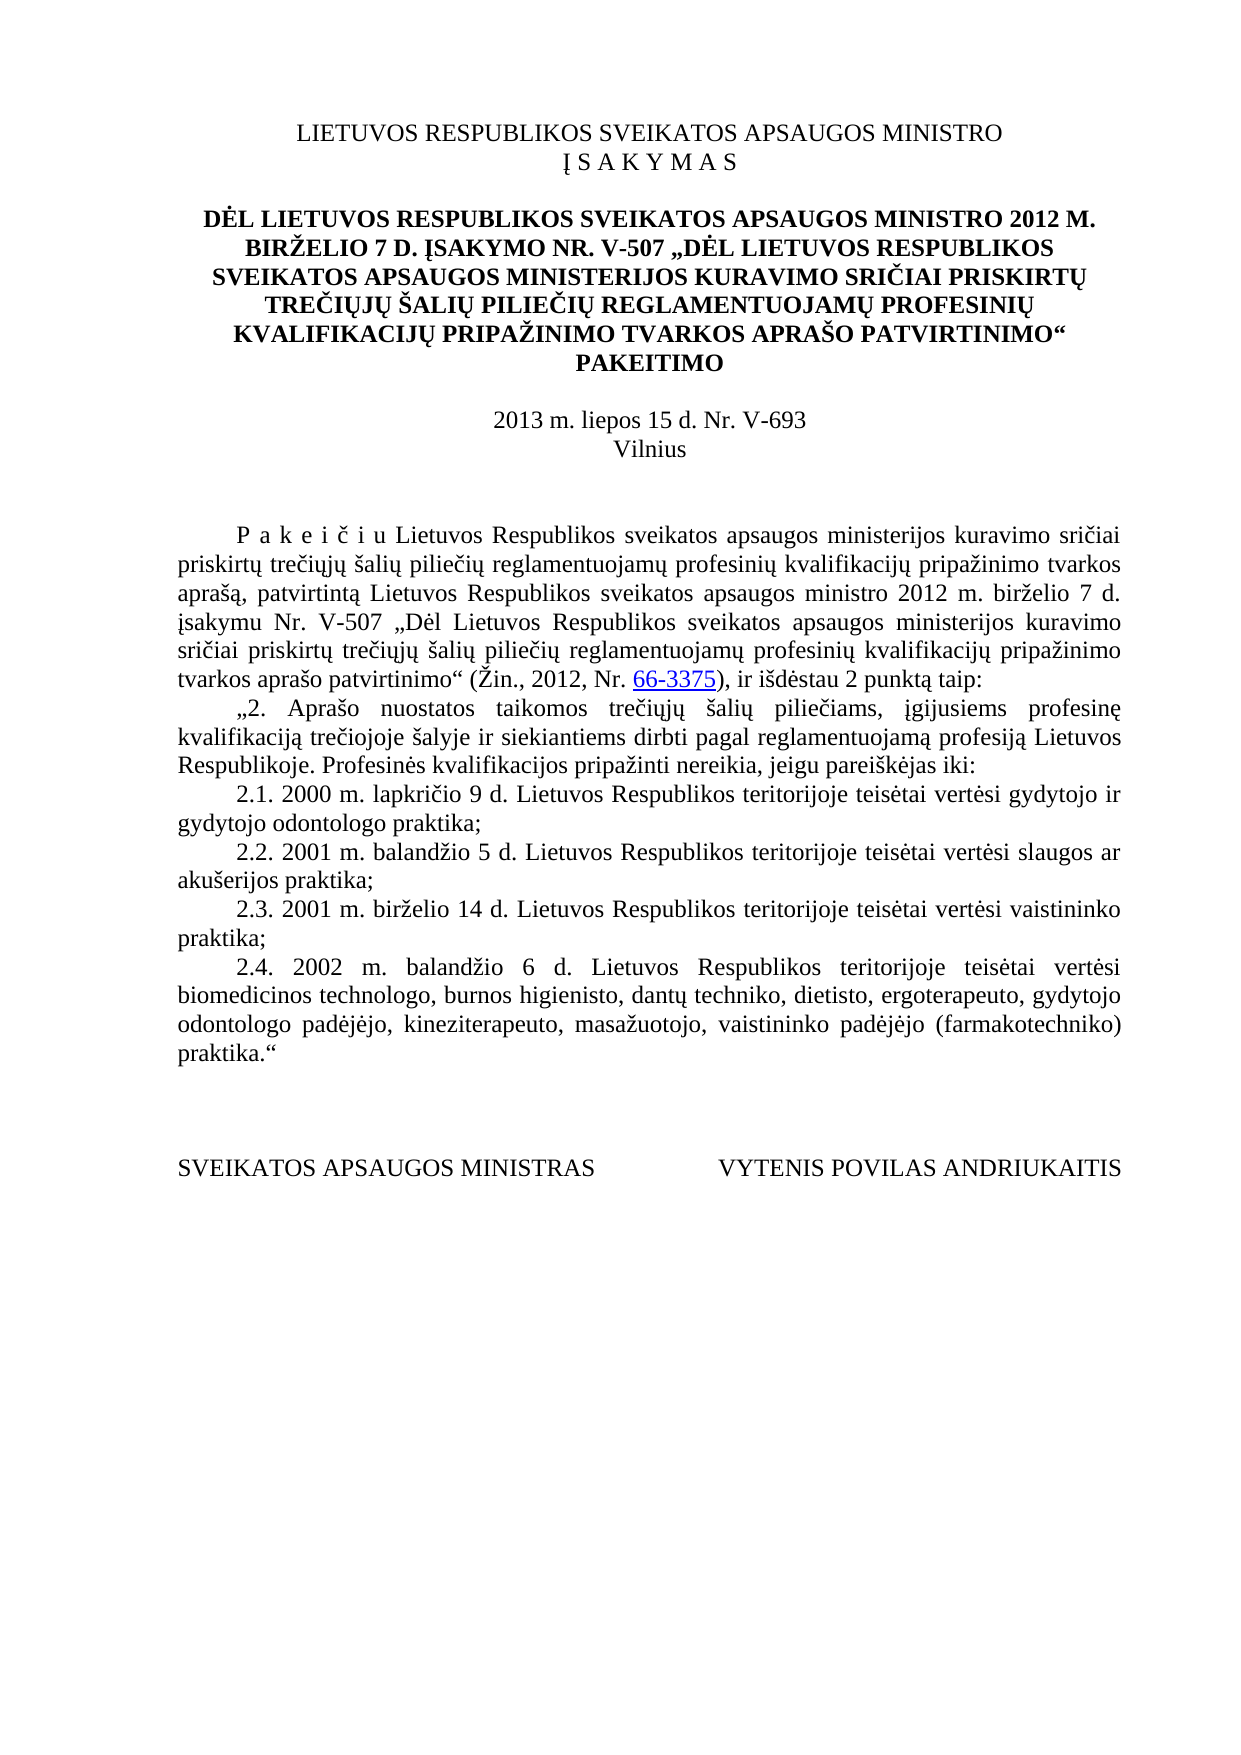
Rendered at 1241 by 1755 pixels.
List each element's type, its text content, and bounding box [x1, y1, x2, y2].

text P a k e i č i u Lietuvos Respublikos sveikatos apsaugos ministerijos kuravimo sričiai priskirtų trečiųjų šalių piliečių reglamentuojamų profesinių kvalifikacijų pripažinimo tvarkos aprašą, patvirtintą Lietuvos Respublikos sveikatos apsaugos ministro 2012 m. birželio 7 d. įsakymu Nr. V-507 „Dėl Lietuvos Respublikos sveikatos apsaugos ministerijos kuravimo sričiai priskirtų trečiųjų šalių piliečių reglamentuojamų profesinių kvalifikacijų pripažinimo tvarkos aprašo patvirtinimo“ (Žin., 2012, Nr. 66-3375), ir išdėstau 2 punktą taip: [177, 521, 1122, 693]
text 2.2. 2001 m. balandžio 5 d. Lietuvos Respublikos teritorijoje teisėtai vertėsi slaugos ar akušerijos praktika; [177, 837, 1122, 894]
text Vilnius [177, 434, 1122, 463]
text DĖL LIETUVOS RESPUBLIKOS SVEIKATOS APSAUGOS MINISTRO 2012 M. BIRŽELIO 7 D. ĮSAKYMO NR. V-507 „DĖL LIETUVOS RESPUBLIKOS SVEIKATOS APSAUGOS MINISTERIJOS KURAVIMO SRIČIAI PRISKIRTŲ TREČIŲJŲ ŠALIŲ PILIEČIŲ REGLAMENTUOJAMŲ PROFESINIŲ KVALIFIKACIJŲ PRIPAŽINIMO TVARKOS APRAŠO PATVIRTINIMO“ PAKEITIMO [177, 204, 1122, 377]
text 2.4. 2002 m. balandžio 6 d. Lietuvos Respublikos teritorijoje teisėtai vertėsi biomedicinos technologo, burnos higienisto, dantų techniko, dietisto, ergoterapeuto, gydytojo odontologo padėjėjo, kineziterapeuto, masažuotojo, vaistininko padėjėjo (farmakotechniko) praktika.“ [177, 952, 1122, 1067]
text „2. Aprašo nuostatos taikomos trečiųjų šalių piliečiams, įgijusiems profesinę kvalifikaciją trečiojoje šalyje ir siekiantiems dirbti pagal reglamentuojamą profesiją Lietuvos Respublikoje. Profesinės kvalifikacijos pripažinti nereikia, jeigu pareiškėjas iki: [177, 693, 1122, 779]
text LIETUVOS RESPUBLIKOS SVEIKATOS APSAUGOS MINISTRO [177, 118, 1122, 147]
text 2013 m. liepos 15 d. Nr. V-693 [177, 406, 1122, 434]
text Į S A K Y M A S [177, 147, 1122, 176]
text SVEIKATOS APSAUGOS MINISTRAS VYTENIS POVILAS ANDRIUKAITIS [177, 1153, 1122, 1182]
text 2.3. 2001 m. birželio 14 d. Lietuvos Respublikos teritorijoje teisėtai vertėsi vaistininko praktika; [177, 894, 1122, 952]
text 2.1. 2000 m. lapkričio 9 d. Lietuvos Respublikos teritorijoje teisėtai vertėsi gydytojo ir gydytojo odontologo praktika; [177, 779, 1122, 837]
